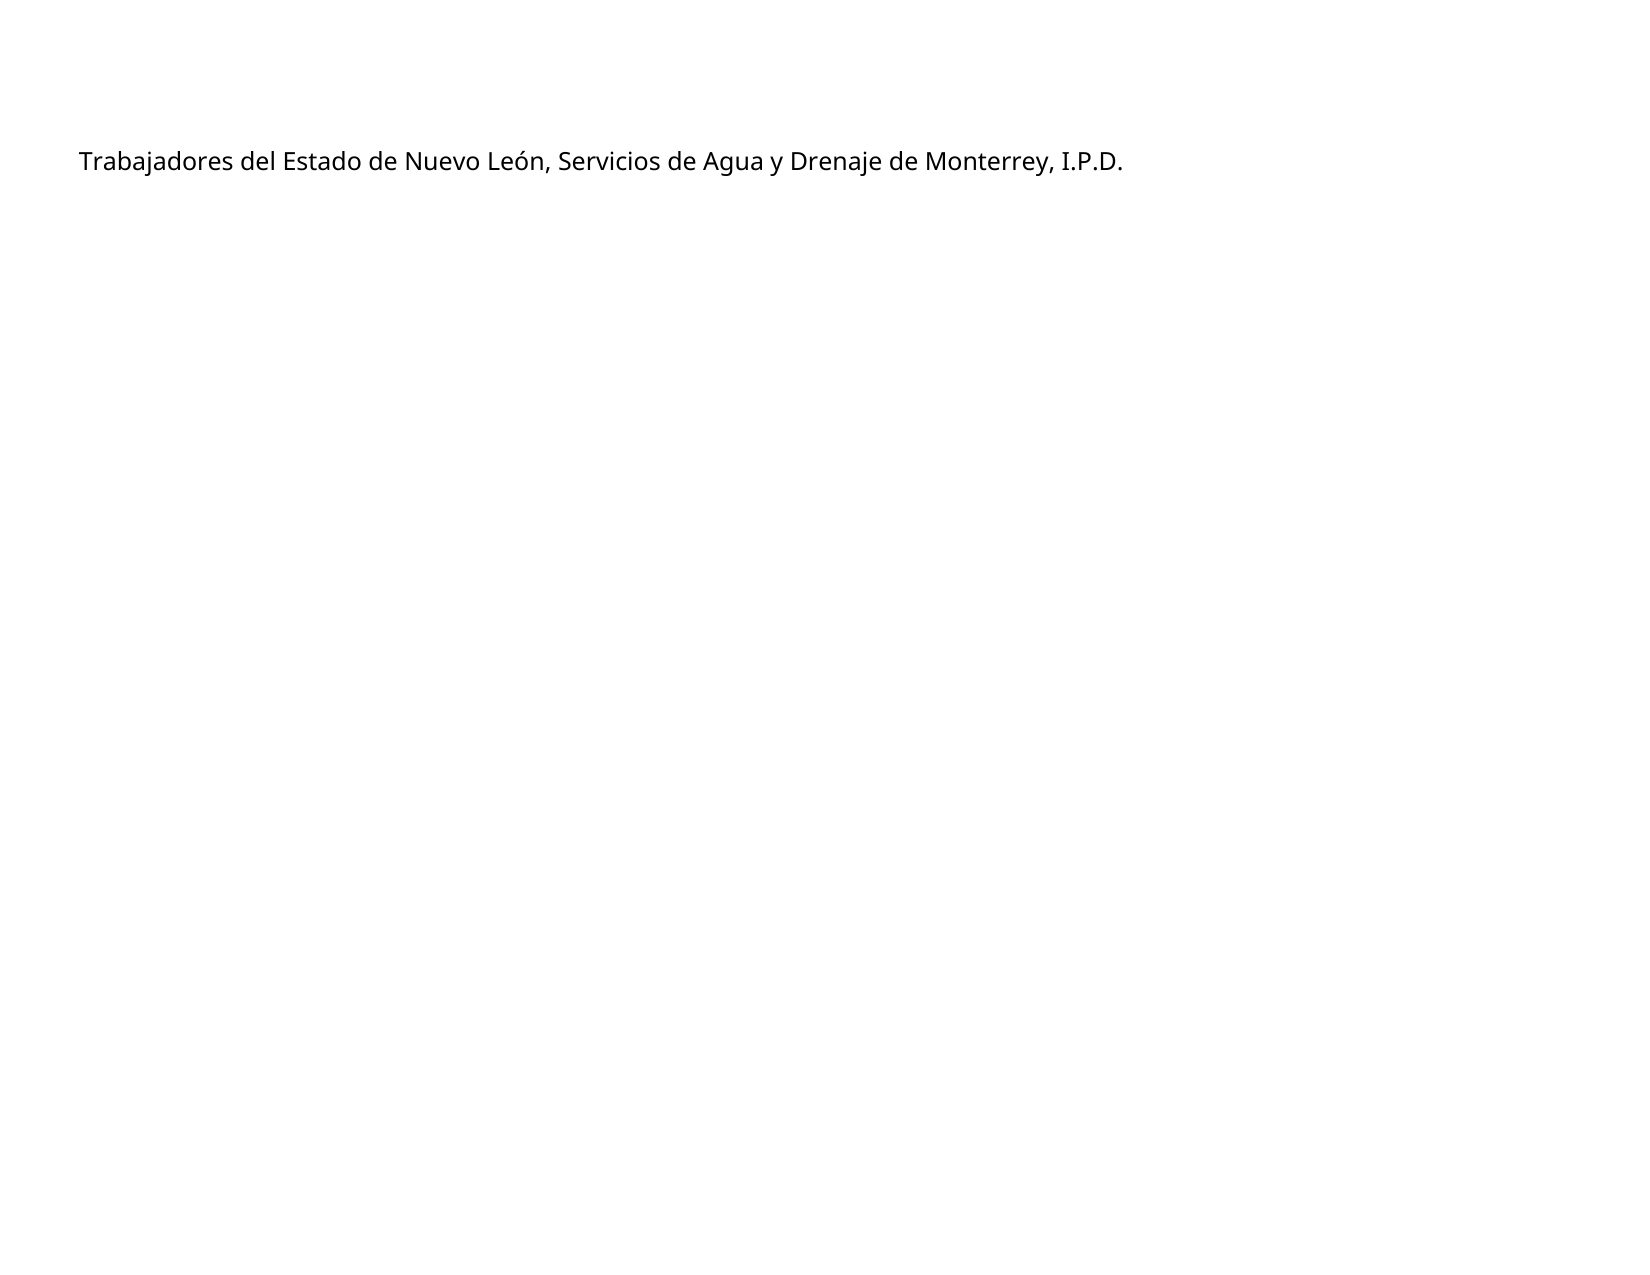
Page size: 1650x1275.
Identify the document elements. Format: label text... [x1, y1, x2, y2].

text A esta capacitación asistieron funcionarios Contraloria y Transparencia Gubernamental, Municipio Guadalupe, N.L., Instituto Estatal de Cultura Fisica y Deporte , Municipio Santiago, N.L., Tribunal de Arbitraje, Secretaría de Movilidad y Planeación Urbana, Instituto Municipal de Desarrollo Policial de Guadalupe, Secretaría de Finanzas y Tesorería General del Estado, Universidad de Ciencias de la Seguridad, Honorable Congreso del Estado de Nuevo León, Municipio Cadereyta Jimenez, N.L., Municipio Hidalgo, N.L., Fideicomiso de Desarrollo Urbano, Municipio Doctor Arroyo, N.L., Servicios de Salud de Nuevo León O.P.D., Municipio Sabinas Hidalgo, N.L., Museo de Historia Mexicana, Instituto de Seguridad y Servicios Sociales de los Trabajadores del Estado de Nuevo León, Servicios de Agua y Drenaje de Monterrey, I.P.D. [78, 144, 1571, 178]
